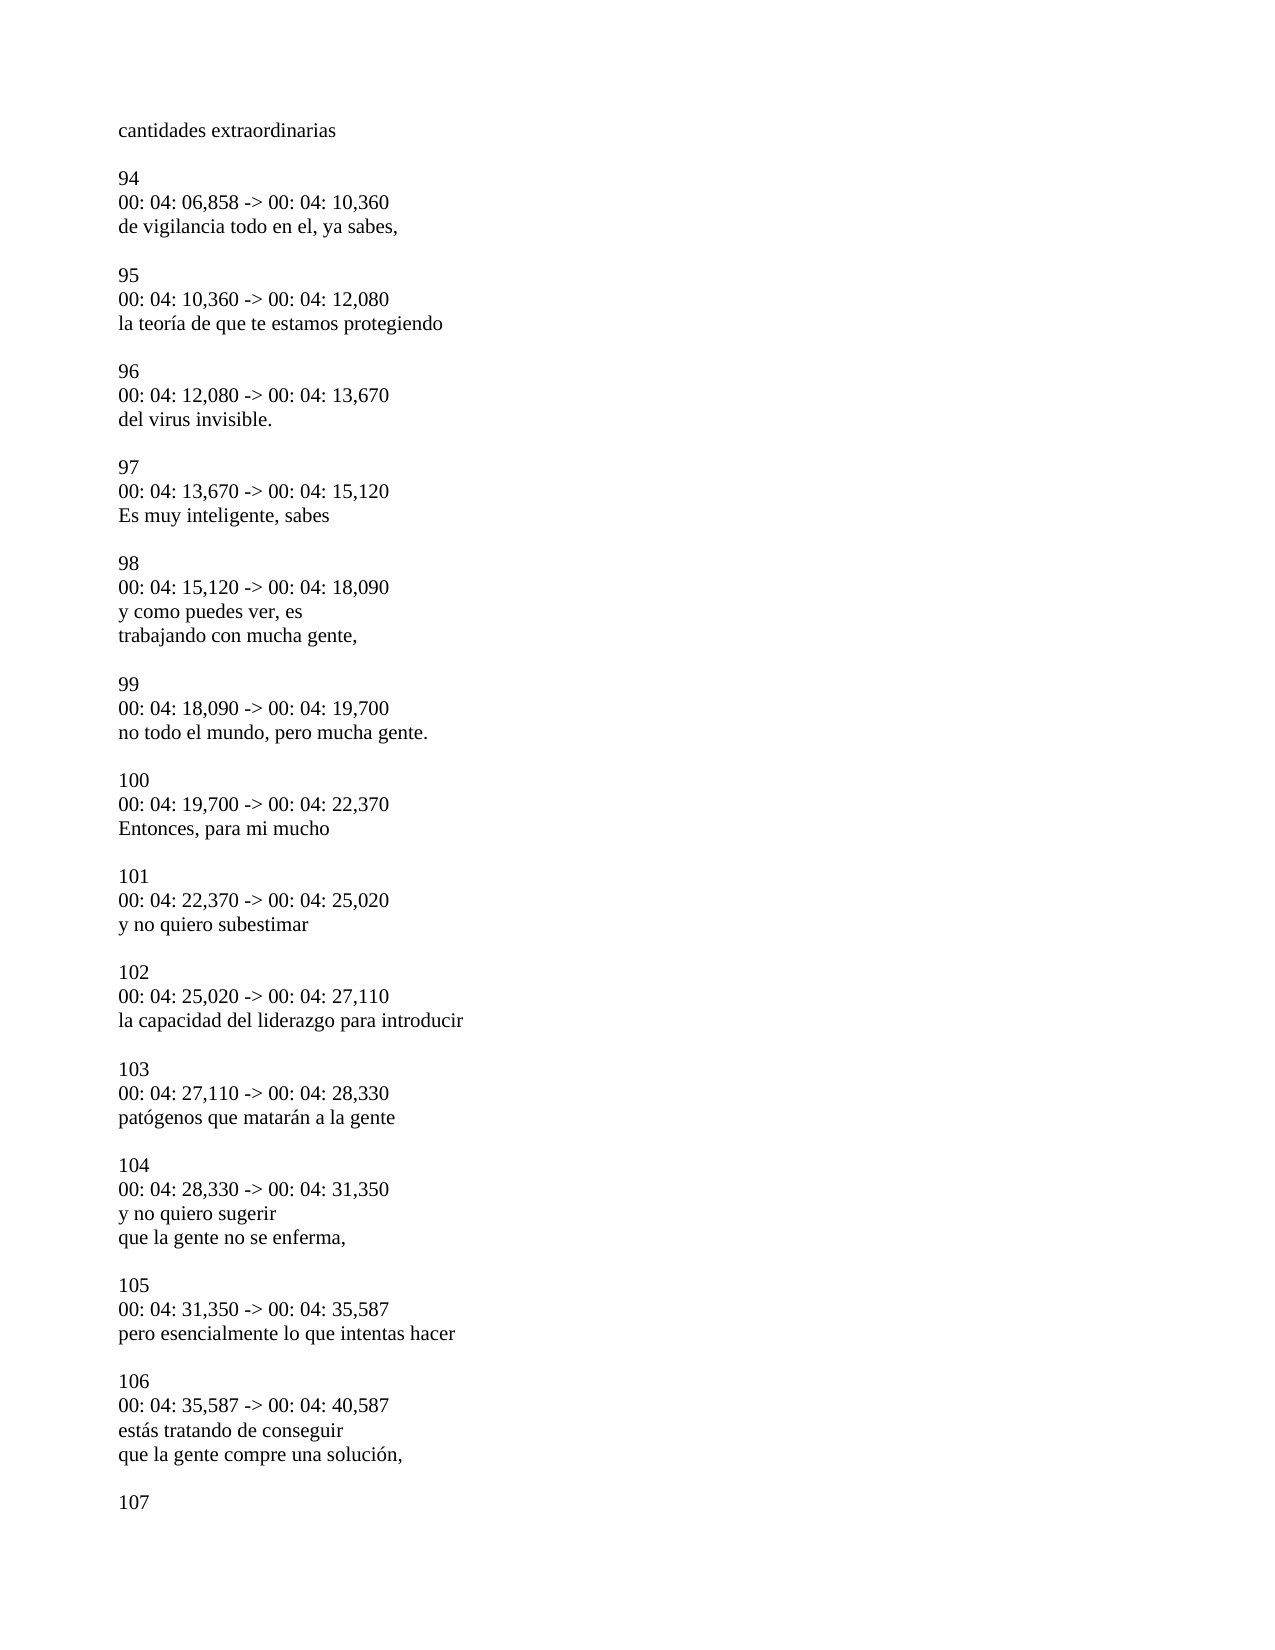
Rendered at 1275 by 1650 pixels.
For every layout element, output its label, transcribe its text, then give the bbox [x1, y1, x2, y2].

text 101 [118, 864, 1157, 888]
text 98 [118, 551, 1157, 575]
text 00: 04: 13,670 -> 00: 04: 15,120 [118, 479, 1157, 503]
text 106 [118, 1369, 1157, 1393]
text 104 [118, 1153, 1157, 1177]
text y no quiero sugerir [118, 1201, 1157, 1225]
text 00: 04: 22,370 -> 00: 04: 25,020 [118, 888, 1157, 912]
text trabajando con mucha gente, [118, 623, 1157, 647]
text 00: 04: 06,858 -> 00: 04: 10,360 [118, 190, 1157, 214]
text la teoría de que te estamos protegiendo [118, 311, 1157, 335]
text Es muy inteligente, sabes [118, 503, 1157, 527]
text 00: 04: 28,330 -> 00: 04: 31,350 [118, 1177, 1157, 1201]
text que la gente no se enferma, [118, 1225, 1157, 1249]
text patógenos que matarán a la gente [118, 1105, 1157, 1129]
text 00: 04: 15,120 -> 00: 04: 18,090 [118, 575, 1157, 599]
text 97 [118, 455, 1157, 479]
text 102 [118, 960, 1157, 984]
text 105 [118, 1273, 1157, 1297]
text del virus invisible. [118, 407, 1157, 431]
text Entonces, para mi mucho [118, 816, 1157, 840]
text 00: 04: 19,700 -> 00: 04: 22,370 [118, 792, 1157, 816]
text cantidades extraordinarias [118, 118, 1157, 142]
text no todo el mundo, pero mucha gente. [118, 720, 1157, 744]
text la capacidad del liderazgo para introducir [118, 1008, 1157, 1032]
text pero esencialmente lo que intentas hacer [118, 1321, 1157, 1345]
text 103 [118, 1057, 1157, 1081]
text 00: 04: 35,587 -> 00: 04: 40,587 [118, 1393, 1157, 1417]
text 100 [118, 768, 1157, 792]
text 00: 04: 27,110 -> 00: 04: 28,330 [118, 1081, 1157, 1105]
text 95 [118, 262, 1157, 287]
text y como puedes ver, es [118, 599, 1157, 623]
text 94 [118, 166, 1157, 190]
text 00: 04: 18,090 -> 00: 04: 19,700 [118, 696, 1157, 720]
text 96 [118, 359, 1157, 383]
text 99 [118, 672, 1157, 696]
text de vigilancia todo en el, ya sabes, [118, 214, 1157, 238]
text que la gente compre una solución, [118, 1442, 1157, 1466]
text 00: 04: 12,080 -> 00: 04: 13,670 [118, 383, 1157, 407]
text y no quiero subestimar [118, 912, 1157, 936]
text 107 [118, 1490, 1157, 1514]
text 00: 04: 31,350 -> 00: 04: 35,587 [118, 1297, 1157, 1321]
text 00: 04: 10,360 -> 00: 04: 12,080 [118, 287, 1157, 311]
text 00: 04: 25,020 -> 00: 04: 27,110 [118, 984, 1157, 1008]
text estás tratando de conseguir [118, 1417, 1157, 1442]
